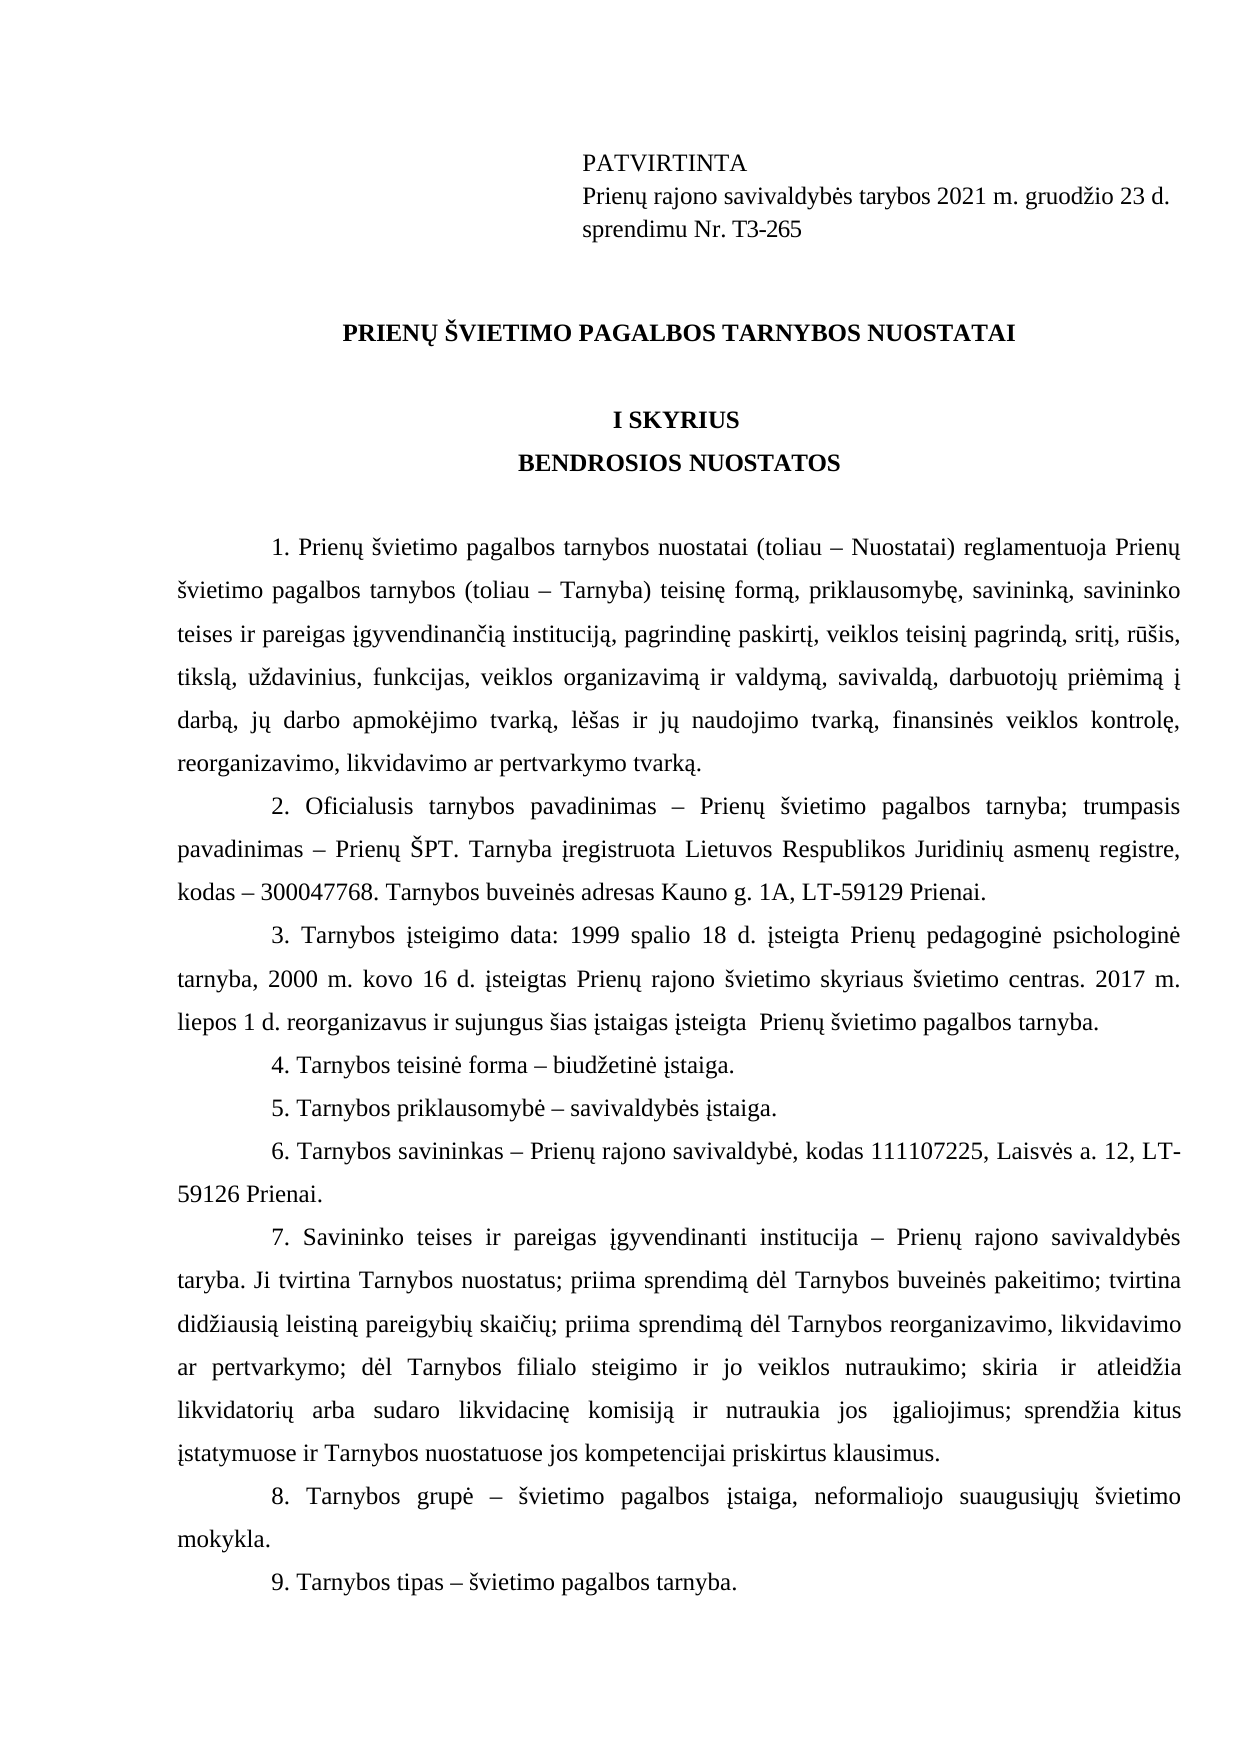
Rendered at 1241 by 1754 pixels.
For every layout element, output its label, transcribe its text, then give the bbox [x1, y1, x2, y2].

text sprendimu Nr. T3-265 [582, 214, 1182, 243]
text 9. Tarnybos tipas – švietimo pagalbos tarnyba. [177, 1567, 1182, 1596]
text Prienų rajono savivaldybės tarybos 2021 m. gruodžio 23 d. [582, 181, 1182, 210]
text 5. Tarnybos priklausomybė – savivaldybės įstaiga. [177, 1093, 1182, 1122]
text 7. Savininko teises ir pareigas įgyvendinanti institucija – Prienų rajono savivaldybės taryba. Ji tvirtina Tarnybos nuostatus; priima sprendimą dėl Tarnybos buveinės pakeitimo; tvirtina didžiausią leistiną pareigybių skaičių; priima sprendimą dėl Tarnybos reorganizavimo, likvidavimo ar pertvarkymo; dėl Tarnybos filialo steigimo ir jo veiklos nutraukimo; skiria ir atleidžia likvidatorių arba sudaro likvidacinę komisiją ir nutraukia jos įgaliojimus; sprendžia kitus įstatymuose ir Tarnybos nuostatuose jos kompetencijai priskirtus klausimus. [177, 1222, 1182, 1467]
text 8. Tarnybos grupė – švietimo pagalbos įstaiga, neformaliojo suaugusiųjų švietimo mokykla. [177, 1481, 1182, 1553]
text 6. Tarnybos savininkas – Prienų rajono savivaldybė, kodas 111107225, Laisvės a. 12, LT-59126 Prienai. [177, 1136, 1182, 1208]
text PATVIRTINTA [582, 148, 1182, 177]
text PRIENŲ ŠVIETIMO PAGALBOS TARNYBOS NUOSTATAI [177, 318, 1182, 347]
text 4. Tarnybos teisinė forma – biudžetinė įstaiga. [177, 1050, 1182, 1079]
text 1. Prienų švietimo pagalbos tarnybos nuostatai (toliau – Nuostatai) reglamentuoja Prienų švietimo pagalbos tarnybos (toliau – Tarnyba) teisinę formą, priklausomybę, savininką, savininko teises ir pareigas įgyvendinančią instituciją, pagrindinę paskirtį, veiklos teisinį pagrindą, sritį, rūšis, tikslą, uždavinius, funkcijas, veiklos organizavimą ir valdymą, savivaldą, darbuotojų priėmimą į darbą, jų darbo apmokėjimo tvarką, lėšas ir jų naudojimo tvarką, finansinės veiklos kontrolę, reorganizavimo, likvidavimo ar pertvarkymo tvarką. [177, 532, 1182, 777]
text 2. Oficialusis tarnybos pavadinimas – Prienų švietimo pagalbos tarnyba; trumpasis pavadinimas – Prienų ŠPT. Tarnyba įregistruota Lietuvos Respublikos Juridinių asmenų registre, kodas – 300047768. Tarnybos buveinės adresas Kauno g. 1A, LT-59129 Prienai. [177, 791, 1182, 906]
text BENDROSIOS NUOSTATOS [177, 448, 1182, 477]
text I SKYRIUS [177, 405, 1182, 433]
text 3. Tarnybos įsteigimo data: 1999 spalio 18 d. įsteigta Prienų pedagoginė psichologinė tarnyba, 2000 m. kovo 16 d. įsteigtas Prienų rajono švietimo skyriaus švietimo centras. 2017 m. liepos 1 d. reorganizavus ir sujungus šias įstaigas įsteigta Prienų švietimo pagalbos tarnyba. [177, 921, 1182, 1036]
